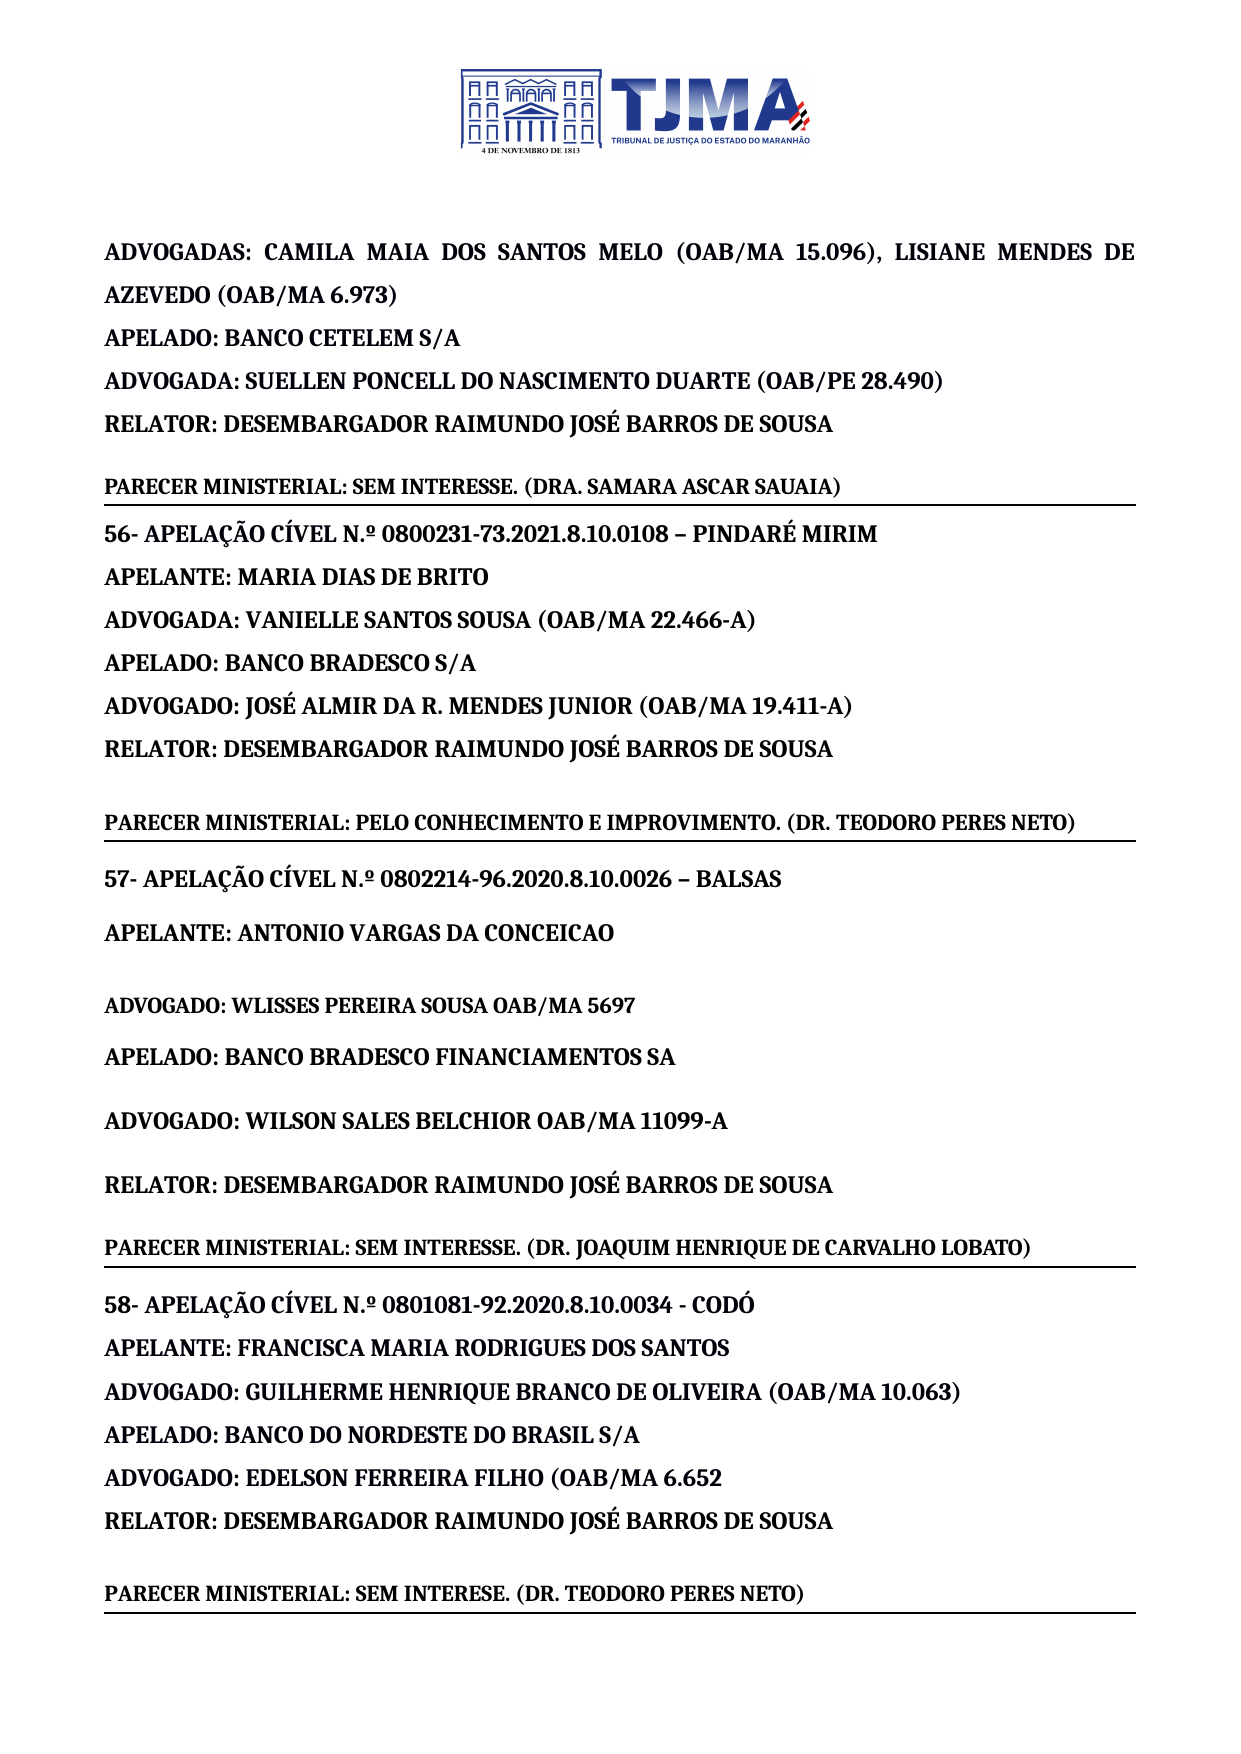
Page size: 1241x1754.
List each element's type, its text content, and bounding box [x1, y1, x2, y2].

text 56- APELAÇÃO CÍVEL N.º 0800231-73.2021.8.10.0108 – PINDARÉ MIRIM [104, 519, 1136, 548]
text RELATOR: DESEMBARGADOR RAIMUNDO JOSÉ BARROS DE SOUSA [104, 735, 1136, 764]
text APELADO: BANCO BRADESCO FINANCIAMENTOS SA [104, 1043, 1136, 1072]
text PARECER MINISTERIAL: SEM INTERESSE. (DRA. SAMARA ASCAR SAUAIA) [104, 474, 1136, 504]
text APELADO: BANCO CETELEM S/A [104, 324, 1136, 352]
text RELATOR: DESEMBARGADOR RAIMUNDO JOSÉ BARROS DE SOUSA [104, 1171, 1136, 1200]
picture [460, 69, 810, 155]
text 58- APELAÇÃO CÍVEL N.º 0801081-92.2020.8.10.0034 - CODÓ [104, 1291, 1136, 1320]
text ADVOGADA: VANIELLE SANTOS SOUSA (OAB/MA 22.466-A) [104, 606, 1136, 634]
text ADVOGADO: WILSON SALES BELCHIOR OAB/MA 11099-A [104, 1107, 1136, 1136]
text ADVOGADO: JOSÉ ALMIR DA R. MENDES JUNIOR (OAB/MA 19.411-A) [104, 692, 1136, 721]
text PARECER MINISTERIAL: SEM INTERESE. (DR. TEODORO PERES NETO) [104, 1581, 1136, 1612]
text ADVOGADO: GUILHERME HENRIQUE BRANCO DE OLIVEIRA (OAB/MA 10.063) [104, 1377, 1136, 1406]
text APELADO: BANCO DO NORDESTE DO BRASIL S/A [104, 1421, 1136, 1449]
subtitle ADVOGADO: WLISSES PEREIRA SOUSA OAB/MA 5697 [104, 993, 1136, 1020]
text PARECER MINISTERIAL: SEM INTERESSE. (DR. JOAQUIM HENRIQUE DE CARVALHO LOBATO) [104, 1235, 1136, 1266]
text ADVOGADAS: CAMILA MAIA DOS SANTOS MELO (OAB/MA 15.096), LISIANE MENDES DE AZEVEDO (OAB/MA 6.973) [104, 237, 1136, 309]
text 57- APELAÇÃO CÍVEL N.º 0802214-96.2020.8.10.0026 – BALSAS [104, 865, 1136, 894]
text APELANTE: MARIA DIAS DE BRITO [104, 563, 1136, 591]
text RELATOR: DESEMBARGADOR RAIMUNDO JOSÉ BARROS DE SOUSA [104, 410, 1136, 439]
text ADVOGADA: SUELLEN PONCELL DO NASCIMENTO DUARTE (OAB/PE 28.490) [104, 367, 1136, 396]
text APELANTE: ANTONIO VARGAS DA CONCEICAO [104, 919, 1136, 948]
text RELATOR: DESEMBARGADOR RAIMUNDO JOSÉ BARROS DE SOUSA [104, 1507, 1136, 1536]
text APELANTE: FRANCISCA MARIA RODRIGUES DOS SANTOS [104, 1334, 1136, 1363]
text ADVOGADO: EDELSON FERREIRA FILHO (OAB/MA 6.652 [104, 1464, 1136, 1492]
text PARECER MINISTERIAL: PELO CONHECIMENTO E IMPROVIMENTO. (DR. TEODORO PERES NETO) [104, 809, 1136, 840]
text APELADO: BANCO BRADESCO S/A [104, 649, 1136, 678]
